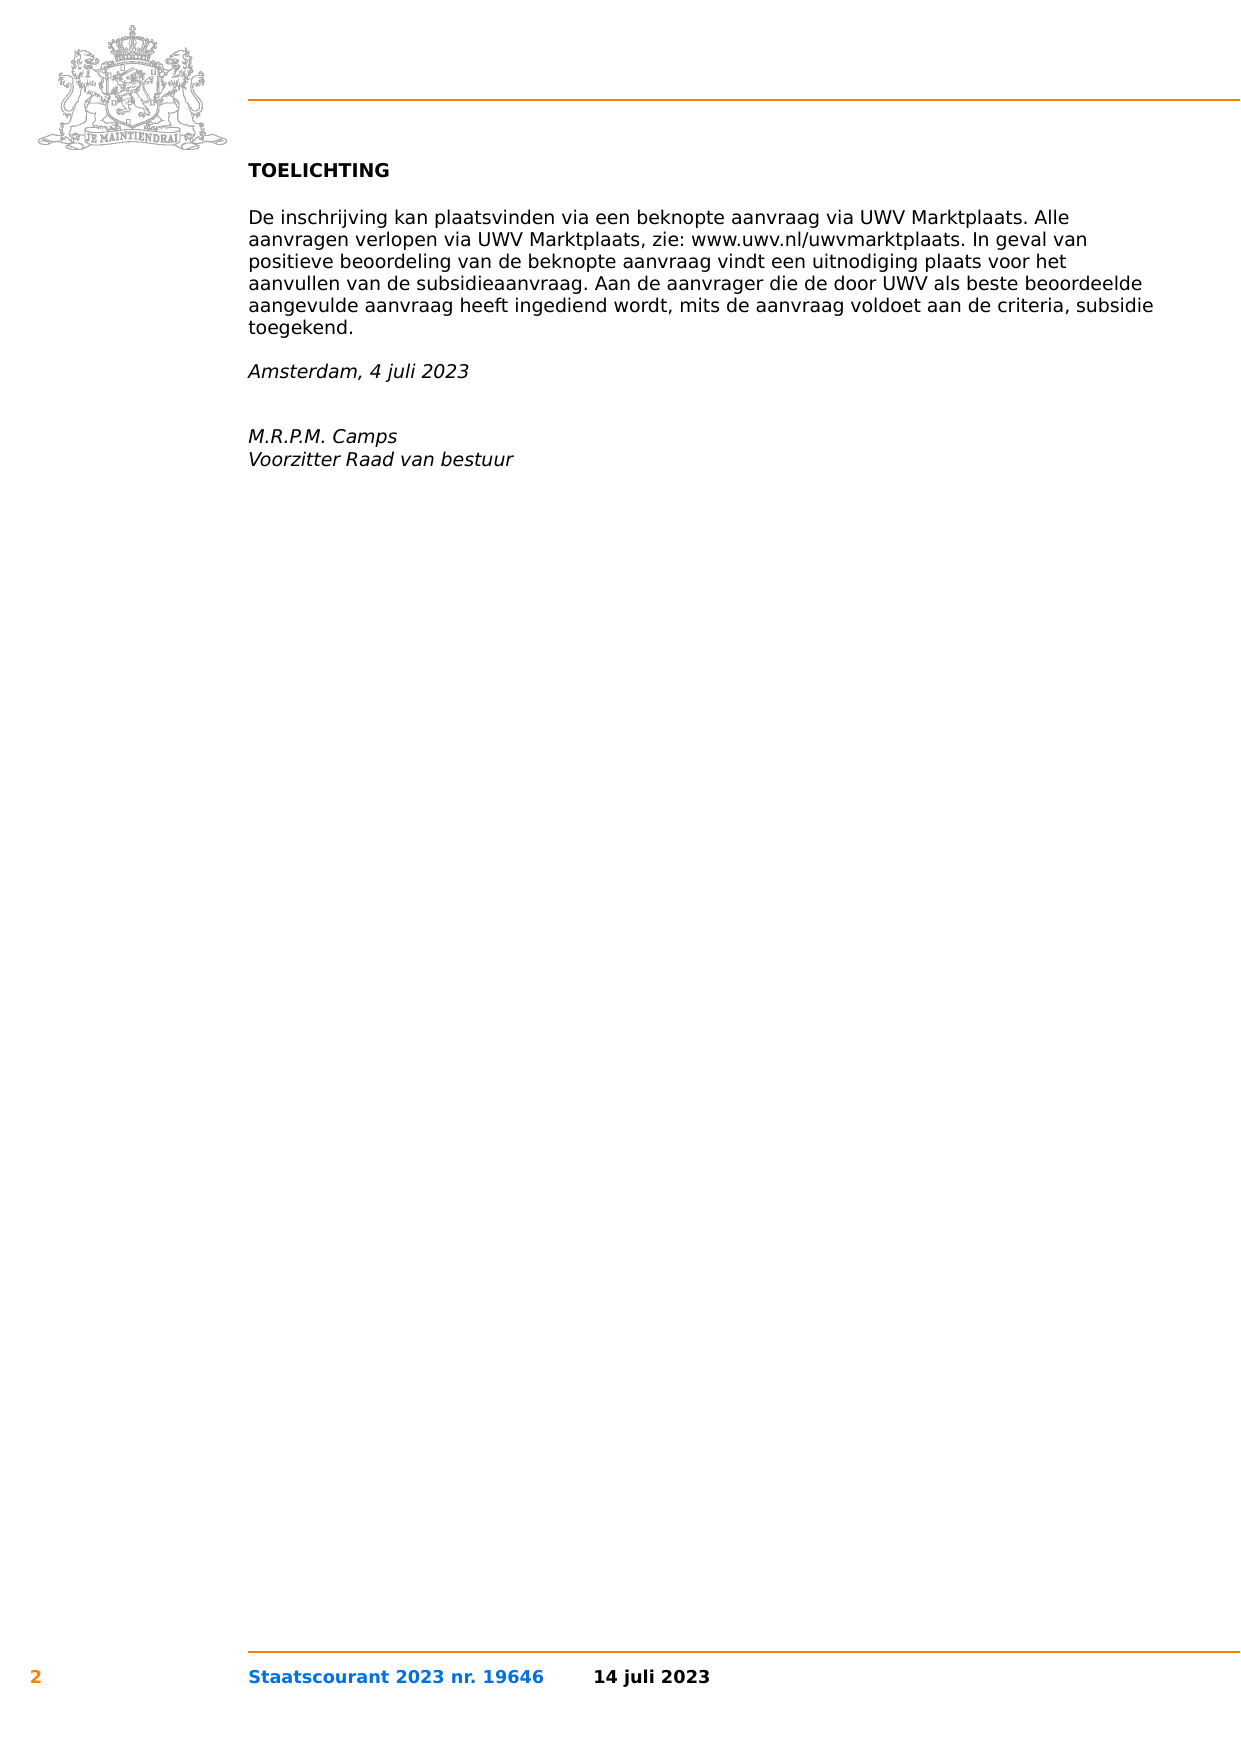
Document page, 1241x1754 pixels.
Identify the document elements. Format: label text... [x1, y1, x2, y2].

subtitle TOELICHTING [248, 160, 1163, 182]
picture [38, 25, 227, 150]
text Amsterdam, 4 juli 2023 [248, 361, 1163, 383]
text De inschrijving kan plaatsvinden via een beknopte aanvraag via UWV Marktplaats. Alle aanvragen verlopen via UWV Marktplaats, zie: www.uwv.nl/uwvmarktplaats. In geval van positieve beoordeling van de beknopte aanvraag vindt een uitnodiging plaats voor het aanvullen van de subsidieaanvraag. Aan de aanvrager die de door UWV als beste beoordeelde aangevulde aanvraag heeft ingediend wordt, mits de aanvraag voldoet aan de criteria, subsidie toegekend. [248, 207, 1163, 339]
text M.R.P.M. Camps Voorzitter Raad van bestuur [248, 404, 1163, 470]
